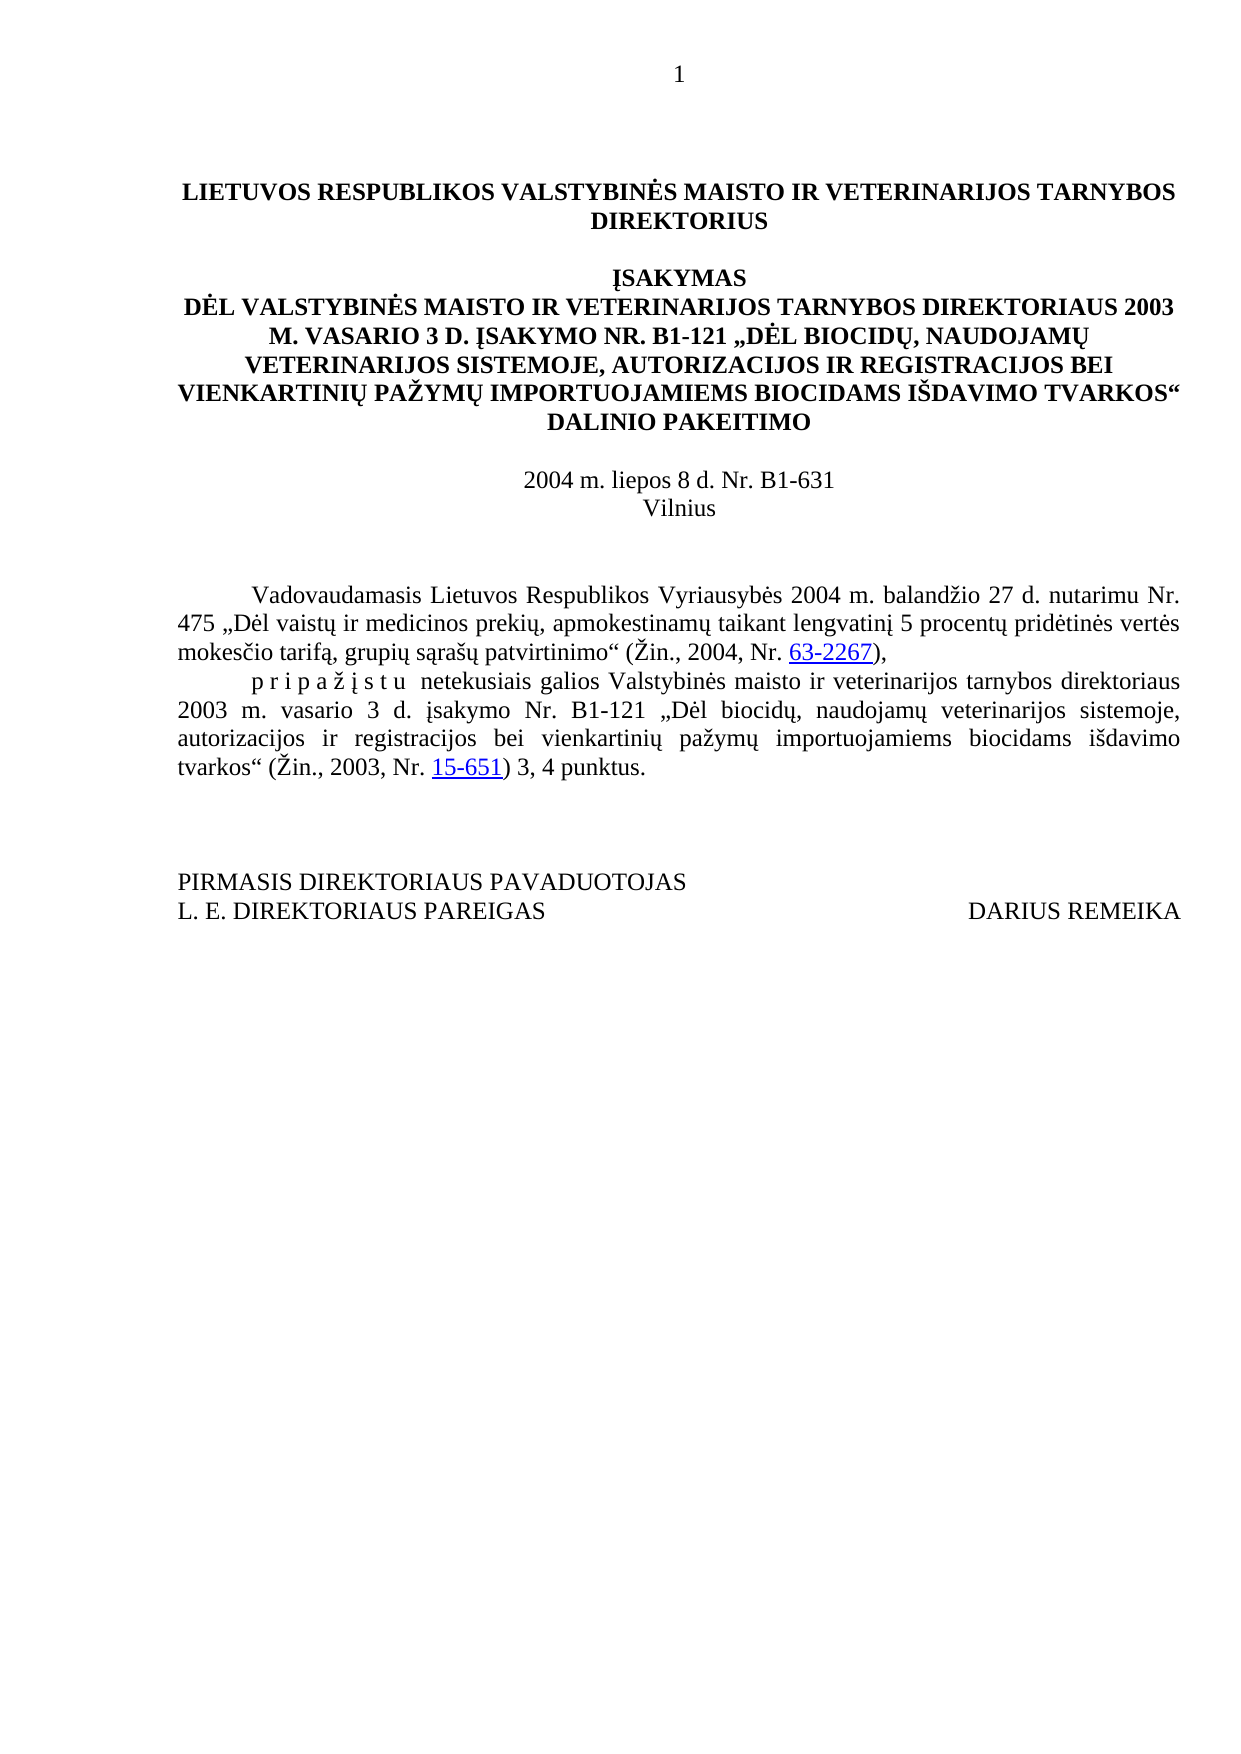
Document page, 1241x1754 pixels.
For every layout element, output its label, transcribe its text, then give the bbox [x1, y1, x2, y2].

text DĖL VALSTYBINĖS MAISTO IR VETERINARIJOS TARNYBOS DIREKTORIAUS 2003 M. VASARIO 3 D. ĮSAKYMO NR. B1-121 „DĖL BIOCIDŲ, NAUDOJAMŲ VETERINARIJOS SISTEMOJE, AUTORIZACIJOS IR REGISTRACIJOS BEI VIENKARTINIŲ PAŽYMŲ IMPORTUOJAMIEMS BIOCIDAMS IŠDAVIMO TVARKOS“ DALINIO PAKEITIMO [177, 292, 1181, 436]
text LIETUVOS RESPUBLIKOS VALSTYBINĖS MAISTO IR VETERINARIJOS TARNYBOS DIREKTORIUS [177, 177, 1181, 235]
text pripažįstu netekusiais galios Valstybinės maisto ir veterinarijos tarnybos direktoriaus 2003 m. vasario 3 d. įsakymo Nr. B1-121 „Dėl biocidų, naudojamų veterinarijos sistemoje, autorizacijos ir registracijos bei vienkartinių pažymų importuojamiems biocidams išdavimo tvarkos“ (Žin., 2003, Nr. 15-651) 3, 4 punktus. [177, 666, 1181, 781]
text Pirmasis direktoriaus pavaduotojas [177, 867, 1181, 896]
text 2004 m. liepos 8 d. Nr. B1-631 [177, 465, 1181, 493]
text Vilnius [177, 493, 1181, 522]
text Vadovaudamasis Lietuvos Respublikos Vyriausybės 2004 m. balandžio 27 d. nutarimu Nr. 475 „Dėl vaistų ir medicinos prekių, apmokestinamų taikant lengvatinį 5 procentų pridėtinės vertės mokesčio tarifą, grupių sąrašų patvirtinimo“ (Žin., 2004, Nr. 63-2267), [177, 580, 1181, 666]
text ĮSAKYMAS [177, 263, 1181, 292]
text l. e. direktoriaus pareigas Darius Remeika [177, 896, 1181, 925]
